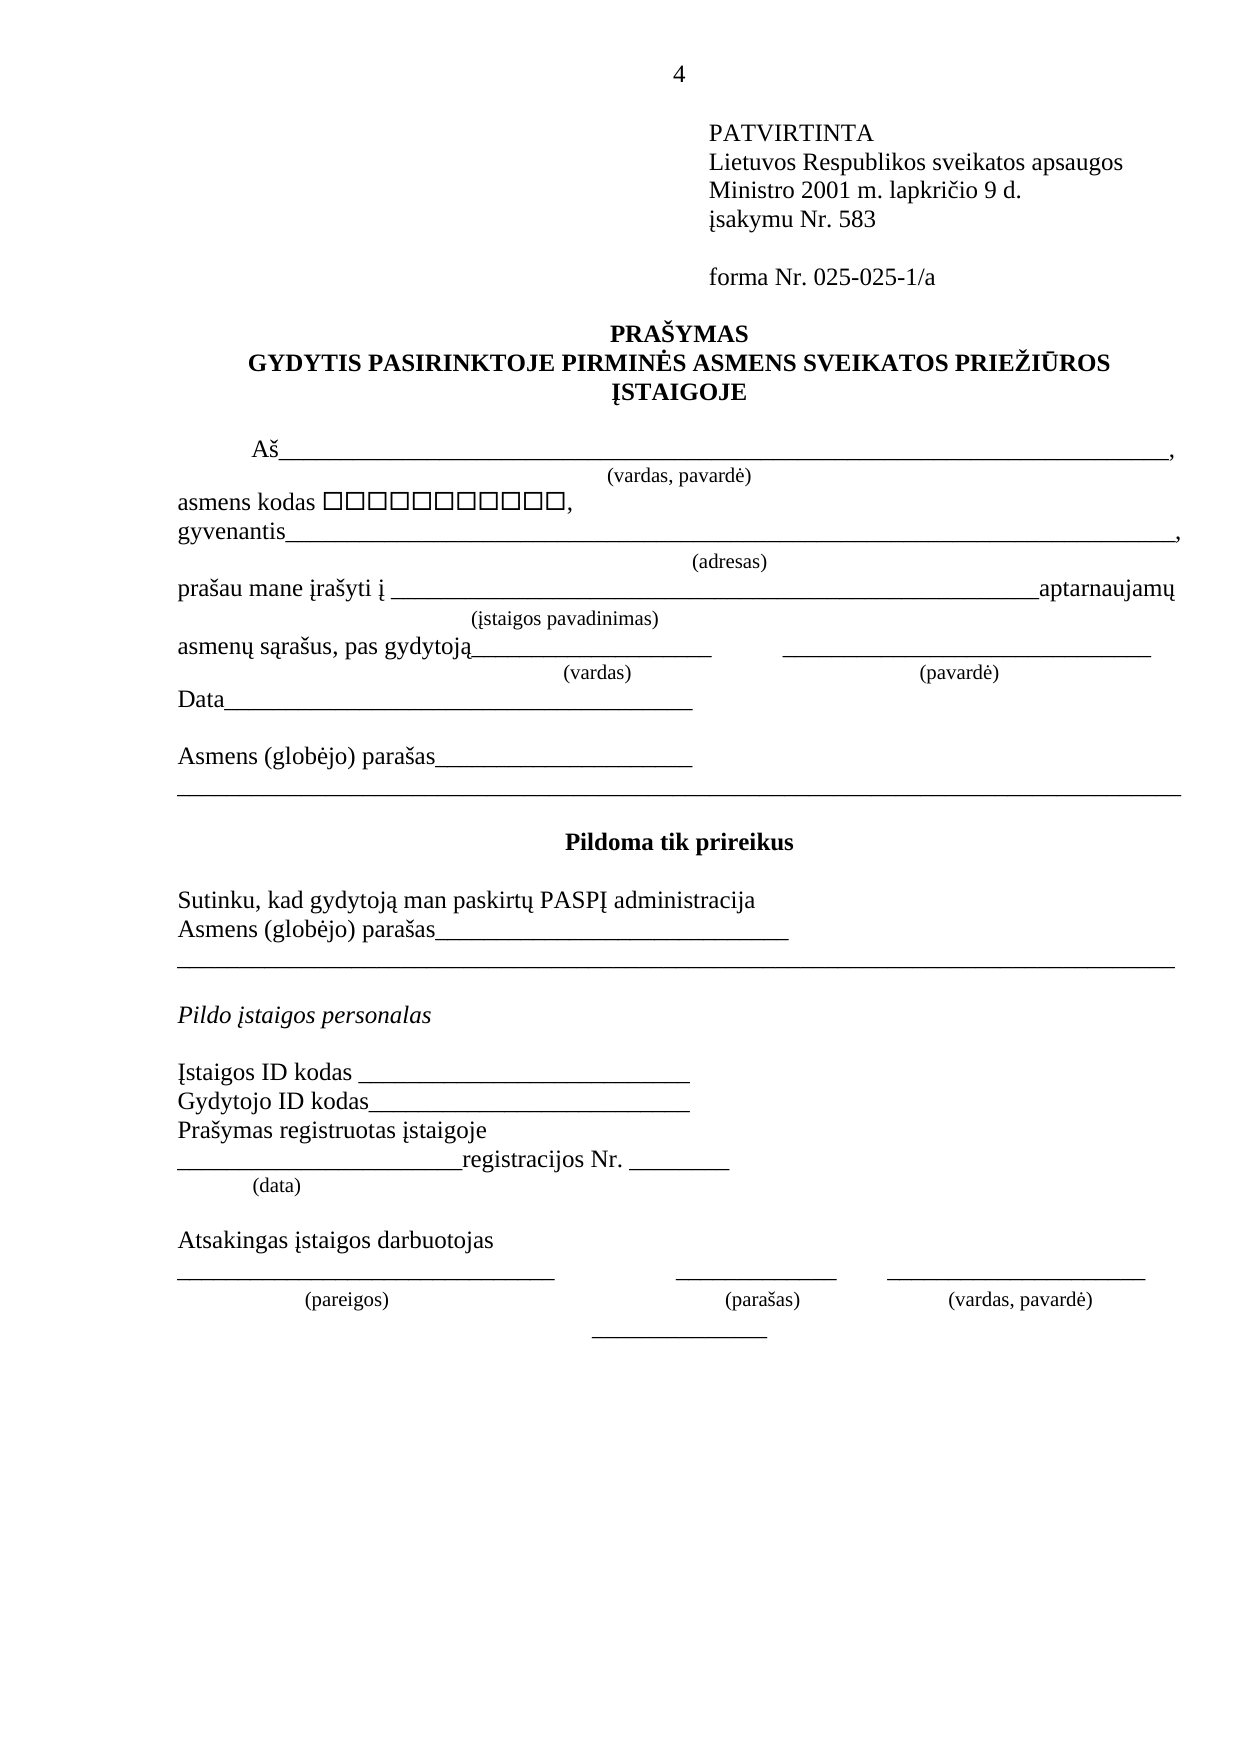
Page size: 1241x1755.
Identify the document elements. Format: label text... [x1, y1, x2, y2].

text Asmens (globėjo) parašas [177, 914, 1181, 942]
text Pildoma tik prireikus [177, 827, 1181, 856]
text Sutinku, kad gydytoją man paskirtų PASPĮ administracija [177, 885, 1181, 914]
text Įstaigos ID kodas [177, 1057, 1181, 1086]
text (įstaigos pavadinimas) [177, 602, 1181, 631]
text Lietuvos Respublikos sveikatos apsaugos [177, 147, 1181, 176]
text PATVIRTINTA [709, 118, 1181, 147]
text ______________ [177, 1312, 1181, 1340]
text Atsakingas įstaigos darbuotojas [177, 1225, 1181, 1254]
text (adresas) [177, 545, 1181, 573]
text (pareigos) (parašas) (vardas, pavardė) [177, 1283, 1181, 1312]
text (vardas, pavardė) [177, 463, 1181, 487]
text įsakymu Nr. 583 [177, 204, 1181, 233]
text Ministro 2001 m. lapkričio 9 d. [177, 176, 1181, 204]
text (data) [177, 1172, 1181, 1197]
text registracijos Nr. ________ [177, 1144, 1181, 1172]
text PRAŠYMAS [177, 319, 1181, 348]
text Aš , [177, 434, 1181, 463]
text Gydytojo ID kodas [177, 1086, 1181, 1115]
text asmenų sąrašus, pas gydytoją [177, 631, 1181, 660]
text Asmens (globėjo) parašas [177, 741, 1181, 770]
text Data [177, 684, 1181, 712]
text GYDYTIS PASIRINKTOJE PIRMINĖS ASMENS SVEIKATOS PRIEŽIŪROS ĮSTAIGOJE [177, 348, 1181, 406]
text gyvenantis , [177, 516, 1181, 545]
text prašau mane įrašyti į aptarnaujamų [177, 573, 1181, 602]
text asmens kodas , [177, 487, 1181, 516]
text (vardas) (pavardė) [177, 660, 1181, 684]
text Pildo įstaigos personalas [177, 1000, 1181, 1029]
text Prašymas registruotas įstaigoje [177, 1115, 1181, 1144]
text forma Nr. 025-025-1/a [177, 262, 1181, 291]
